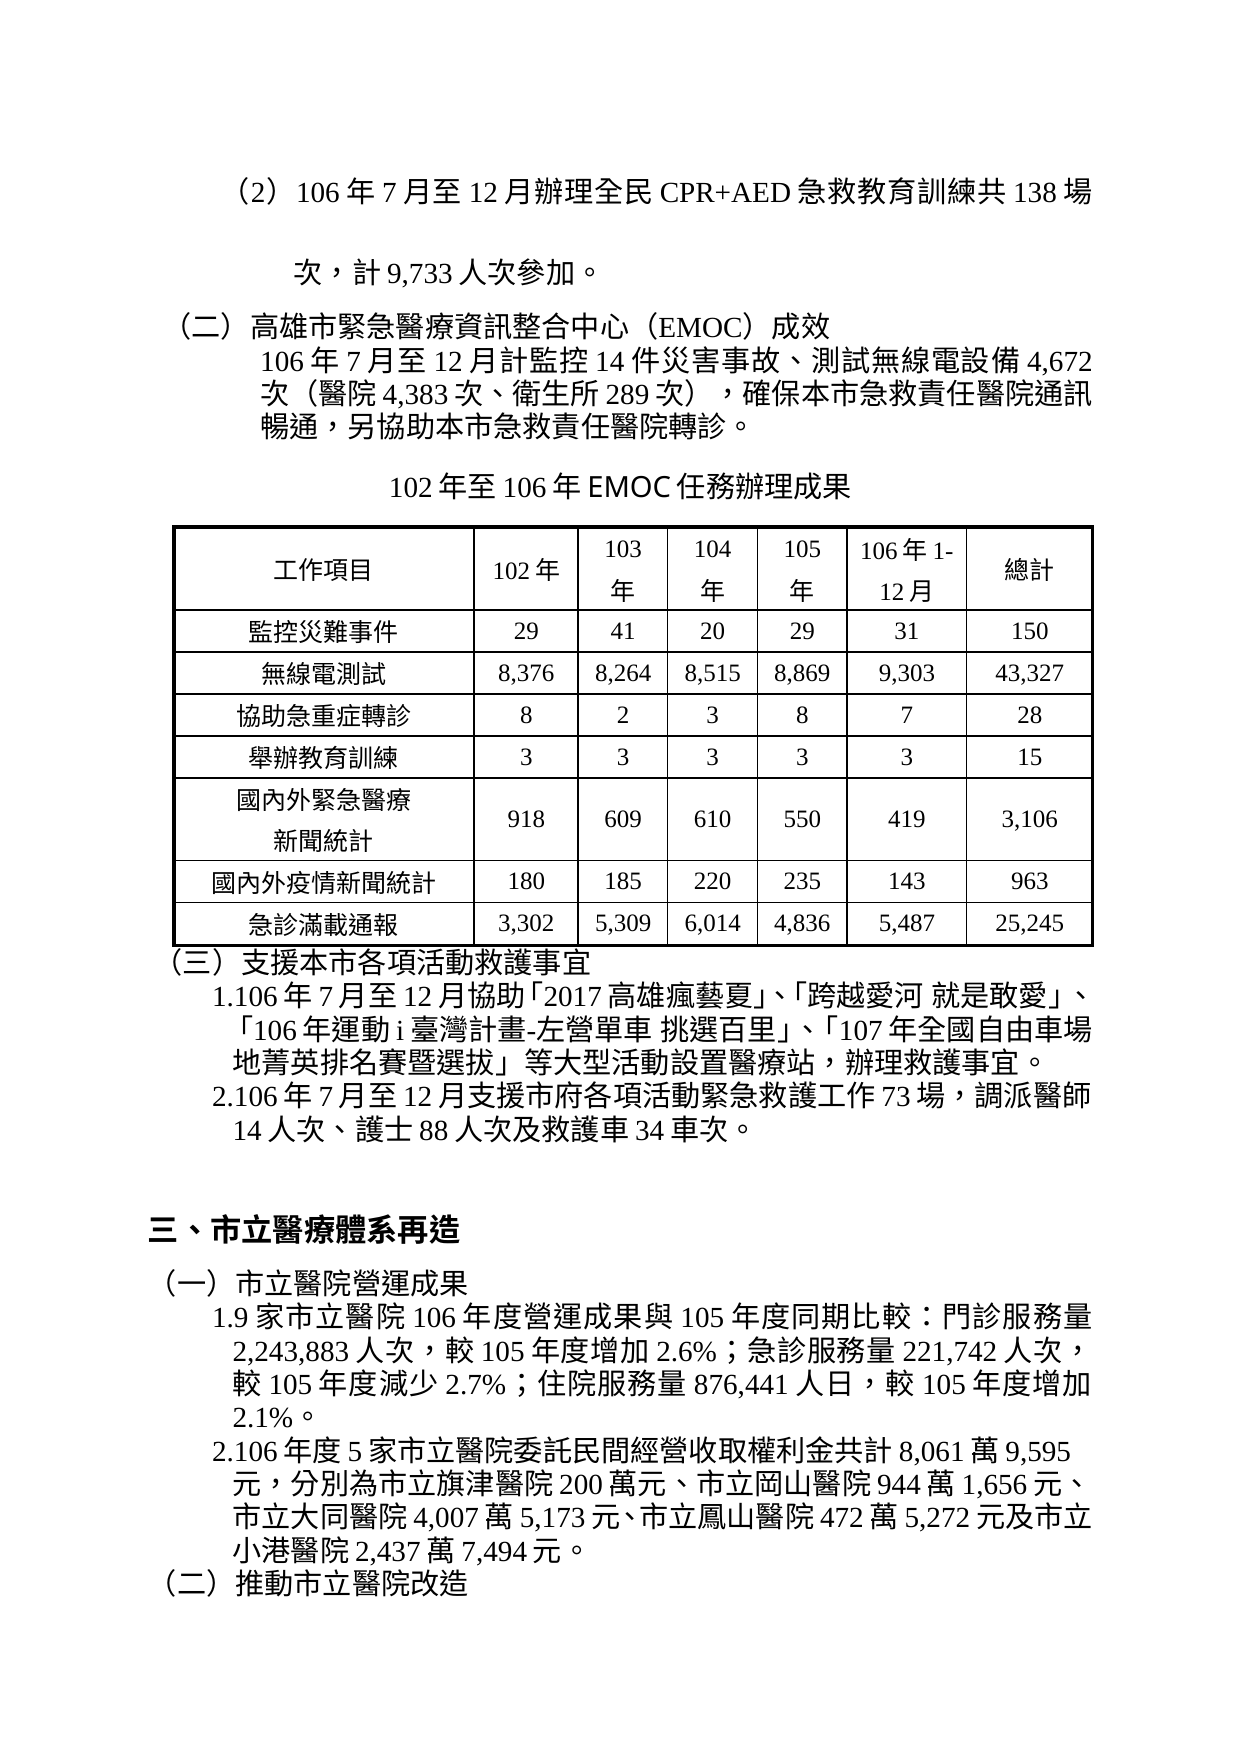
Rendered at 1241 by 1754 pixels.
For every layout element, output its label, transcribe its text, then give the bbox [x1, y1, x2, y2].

table_cell 185 [579, 861, 667, 902]
text （2）106年7月至12月辦理全民CPR+AED急救教育訓練共138場次，計9,733人次參加。 [221, 149, 1092, 311]
table_cell 8,869 [758, 653, 846, 693]
table_cell 3 [475, 737, 577, 777]
table_header 105年 [758, 529, 846, 609]
table_cell 963 [967, 861, 1091, 902]
table_cell 8,264 [579, 653, 667, 693]
table_cell 3 [848, 737, 966, 777]
text （三）支援本市各項活動救護事宜 [153, 947, 1092, 980]
table_cell 4,836 [758, 903, 846, 943]
table_cell 5,487 [848, 903, 966, 943]
table_cell 20 [668, 611, 757, 651]
table_cell 5,309 [579, 903, 667, 943]
text 2.106年度5家市立醫院委託民間經營收取權利金共計8,061萬9,595元，分別為市立旗津醫院200萬元、市立岡山醫院944萬1,656元、市立大同醫院4,007萬5,173元、市立鳳山醫院472萬5,272元及市立小港醫院2,437萬7,494元。 [212, 1434, 1092, 1568]
table_cell 無線電測試 [176, 653, 473, 693]
table_header 102年 [475, 529, 577, 609]
table_cell 609 [579, 779, 667, 859]
text 106年7月至12月計監控14件災害事故、測試無線電設備4,672次（醫院4,383次、衛生所289次），確保本市急救責任醫院通訊暢通，另協助本市急救責任醫院轉診。 [260, 344, 1092, 444]
table_cell 220 [668, 861, 757, 902]
table_cell 監控災難事件 [176, 611, 473, 651]
text 1.9家市立醫院106年度營運成果與105年度同期比較：門診服務量2,243,883人次，較105年度增加2.6%；急診服務量221,742人次，較105年度減少2.7%；住院服務量876,441人日，較105年度增加2.1%。 [212, 1301, 1092, 1434]
table_cell 41 [579, 611, 667, 651]
table_cell 180 [475, 861, 577, 902]
table_cell 急診滿載通報 [176, 903, 473, 943]
text （二）推動市立醫院改造 [148, 1568, 1092, 1601]
text 1.106年7月至12月協助「2017高雄瘋藝夏」、「跨越愛河 就是敢愛」、「106年運動i臺灣計畫-左營單車 挑選百里」、「107年全國自由車場地菁英排名賽暨選拔」等大型活動設置醫療站，辦理救護事宜。 [212, 980, 1092, 1080]
table_cell 31 [848, 611, 966, 651]
table_header 104年 [668, 529, 757, 609]
table_cell 3 [758, 737, 846, 777]
table_cell 8 [758, 695, 846, 735]
table_header 總計 [967, 529, 1091, 609]
table_cell 3,106 [967, 779, 1091, 859]
table_cell 8,376 [475, 653, 577, 693]
text （一）市立醫院營運成果 [148, 1268, 1092, 1301]
text （二）高雄市緊急醫療資訊整合中心（EMOC）成效 [162, 311, 1092, 344]
table_header 103年 [579, 529, 667, 609]
table_cell 3 [579, 737, 667, 777]
table_cell 29 [758, 611, 846, 651]
table_cell 610 [668, 779, 757, 859]
table_cell 9,303 [848, 653, 966, 693]
table_cell 8,515 [668, 653, 757, 693]
table_header 106年1-12月 [848, 529, 966, 609]
table_cell 6,014 [668, 903, 757, 943]
table_cell 918 [475, 779, 577, 859]
table_cell 29 [475, 611, 577, 651]
table_cell 3 [668, 737, 757, 777]
table_cell 28 [967, 695, 1091, 735]
table_cell 43,327 [967, 653, 1091, 693]
table_cell 2 [579, 695, 667, 735]
table_cell 7 [848, 695, 966, 735]
table_cell 國內外緊急醫療 新聞統計 [176, 779, 473, 859]
table_cell 143 [848, 861, 966, 902]
table_cell 舉辦教育訓練 [176, 737, 473, 777]
text 三、市立醫療體系再造 [148, 1187, 1092, 1268]
text 2.106年7月至12月支援市府各項活動緊急救護工作73場，調派醫師14人次、護士88人次及救護車34車次。 [212, 1080, 1092, 1147]
table_cell 8 [475, 695, 577, 735]
table_cell 3 [668, 695, 757, 735]
table_cell 15 [967, 737, 1091, 777]
table_cell 235 [758, 861, 846, 902]
table_cell 150 [967, 611, 1091, 651]
table_cell 國內外疫情新聞統計 [176, 861, 473, 902]
table_cell 550 [758, 779, 846, 859]
table_cell 協助急重症轉診 [176, 695, 473, 735]
table_cell 419 [848, 779, 966, 859]
table_cell 25,245 [967, 903, 1091, 943]
table_header 工作項目 [176, 529, 473, 609]
table_cell 3,302 [475, 903, 577, 943]
text 102年至106年EMOC任務辦理成果 [148, 444, 1092, 525]
